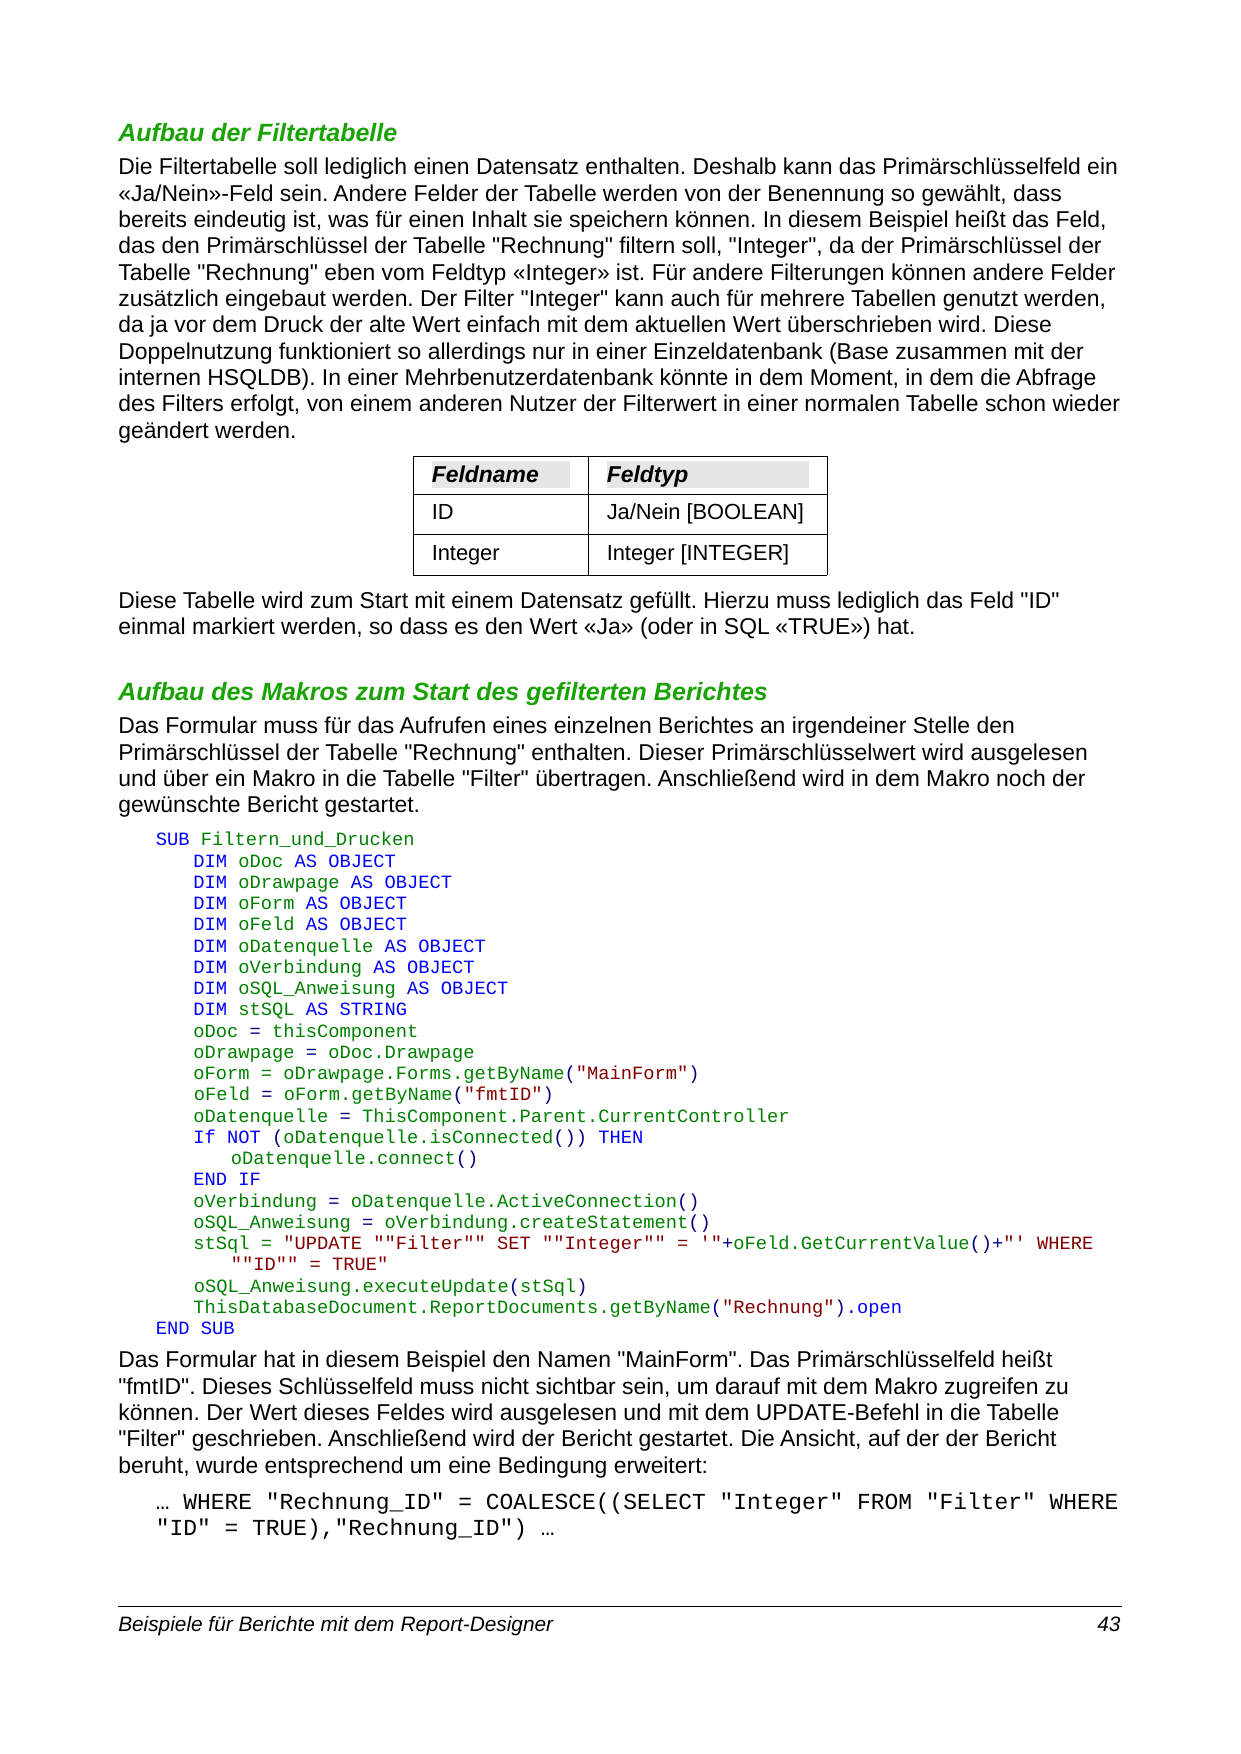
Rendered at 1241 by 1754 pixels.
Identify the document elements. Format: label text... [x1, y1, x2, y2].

text stSql = "UPDATE ""Filter"" SET ""Integer"" = '"+oFeld.GetCurrentValue()+"' WHERE ""ID"" = TRUE" [156, 1234, 1122, 1276]
text END IF [156, 1170, 1122, 1191]
text oDatenquelle.connect() [156, 1149, 1122, 1170]
table_cell ID [414, 495, 588, 534]
text oSQL_Anweisung.executeUpdate(stSql) [156, 1276, 1122, 1298]
subtitle Aufbau des Makros zum Start des gefilterten Berichtes [118, 677, 1122, 706]
table_cell Integer [414, 535, 588, 575]
text Das Formular muss für das Aufrufen eines einzelnen Berichtes an irgendeiner Stelle den Primärschlüssel der Tabelle "Rechnung" enthalten. Dieser Primärschlüsselwert wird ausgelesen und über ein Makro in die Tabelle "Filter" übertragen. Anschließend wird in dem Makro noch der gewünschte Bericht gestartet. [118, 712, 1122, 818]
text oDrawpage = oDoc.Drawpage [156, 1043, 1122, 1064]
text If NOT (oDatenquelle.isConnected()) THEN [156, 1128, 1122, 1149]
text DIM oVerbindung AS OBJECT [156, 958, 1122, 979]
table_cell Integer [INTEGER] [589, 535, 827, 575]
text oSQL_Anweisung = oVerbindung.createStatement() [156, 1213, 1122, 1234]
text oDatenquelle = ThisComponent.Parent.CurrentController [156, 1106, 1122, 1128]
text Das Formular hat in diesem Beispiel den Namen "MainForm". Das Primärschlüsselfeld heißt "fmtID". Dieses Schlüsselfeld muss nicht sichtbar sein, um darauf mit dem Makro zugreifen zu können. Der Wert dieses Feldes wird ausgelesen und mit dem UPDATE-Befehl in die Tabelle "Filter" geschrieben. Anschließend wird der Bericht gestartet. Die Ansicht, auf der der Bericht beruht, wurde entsprechend um eine Bedingung erweitert: [118, 1346, 1122, 1478]
text DIM oSQL_Anweisung AS OBJECT [156, 979, 1122, 1000]
text oFeld = oForm.getByName("fmtID") [156, 1085, 1122, 1106]
text DIM oForm AS OBJECT [156, 894, 1122, 915]
text DIM stSQL AS STRING [156, 1000, 1122, 1021]
text SUB Filtern_und_Drucken [156, 830, 1122, 851]
table_header Feldtyp [589, 457, 827, 493]
table_header Feldname [414, 457, 588, 493]
text ThisDatabaseDocument.ReportDocuments.getByName("Rechnung").open [156, 1298, 1122, 1319]
text Diese Tabelle wird zum Start mit einem Datensatz gefüllt. Hierzu muss lediglich das Feld "ID" einmal markiert werden, so dass es den Wert «Ja» (oder in SQL «TRUE») hat. [118, 587, 1122, 640]
text DIM oDatenquelle AS OBJECT [156, 936, 1122, 958]
text DIM oFeld AS OBJECT [156, 915, 1122, 936]
text DIM oDrawpage AS OBJECT [156, 873, 1122, 894]
text oDoc = thisComponent [156, 1021, 1122, 1043]
text … WHERE "Rechnung_ID" = COALESCE((SELECT "Integer" FROM "Filter" WHERE "ID" = TRUE),"Rechnung_ID") … [156, 1491, 1122, 1542]
text END SUB [156, 1319, 1122, 1340]
text DIM oDoc AS OBJECT [156, 851, 1122, 873]
text oForm = oDrawpage.Forms.getByName("MainForm") [156, 1064, 1122, 1085]
text Die Filtertabelle soll lediglich einen Datensatz enthalten. Deshalb kann das Primärschlüsselfeld ein «Ja/Nein»-Feld sein. Andere Felder der Tabelle werden von der Benennung so gewählt, dass bereits eindeutig ist, was für einen Inhalt sie speichern können. In diesem Beispiel heißt das Feld, das den Primärschlüssel der Tabelle "Rechnung" filtern soll, "Integer", da der Primärschlüssel der Tabelle "Rechnung" eben vom Feldtyp «Integer» ist. Für andere Filterungen können andere Felder zusätzlich eingebaut werden. Der Filter "Integer" kann auch für mehrere Tabellen genutzt werden, da ja vor dem Druck der alte Wert einfach mit dem aktuellen Wert überschrieben wird. Diese Doppelnutzung funktioniert so allerdings nur in einer Einzeldatenbank (Base zusammen mit der internen HSQLDB). In einer Mehrbenutzerdatenbank könnte in dem Moment, in dem die Abfrage des Filters erfolgt, von einem anderen Nutzer der Filterwert in einer normalen Tabelle schon wieder geändert werden. [118, 153, 1122, 443]
subtitle Aufbau der Filtertabelle [118, 118, 1122, 147]
text oVerbindung = oDatenquelle.ActiveConnection() [156, 1191, 1122, 1213]
table_cell Ja/Nein [BOOLEAN] [589, 495, 827, 534]
